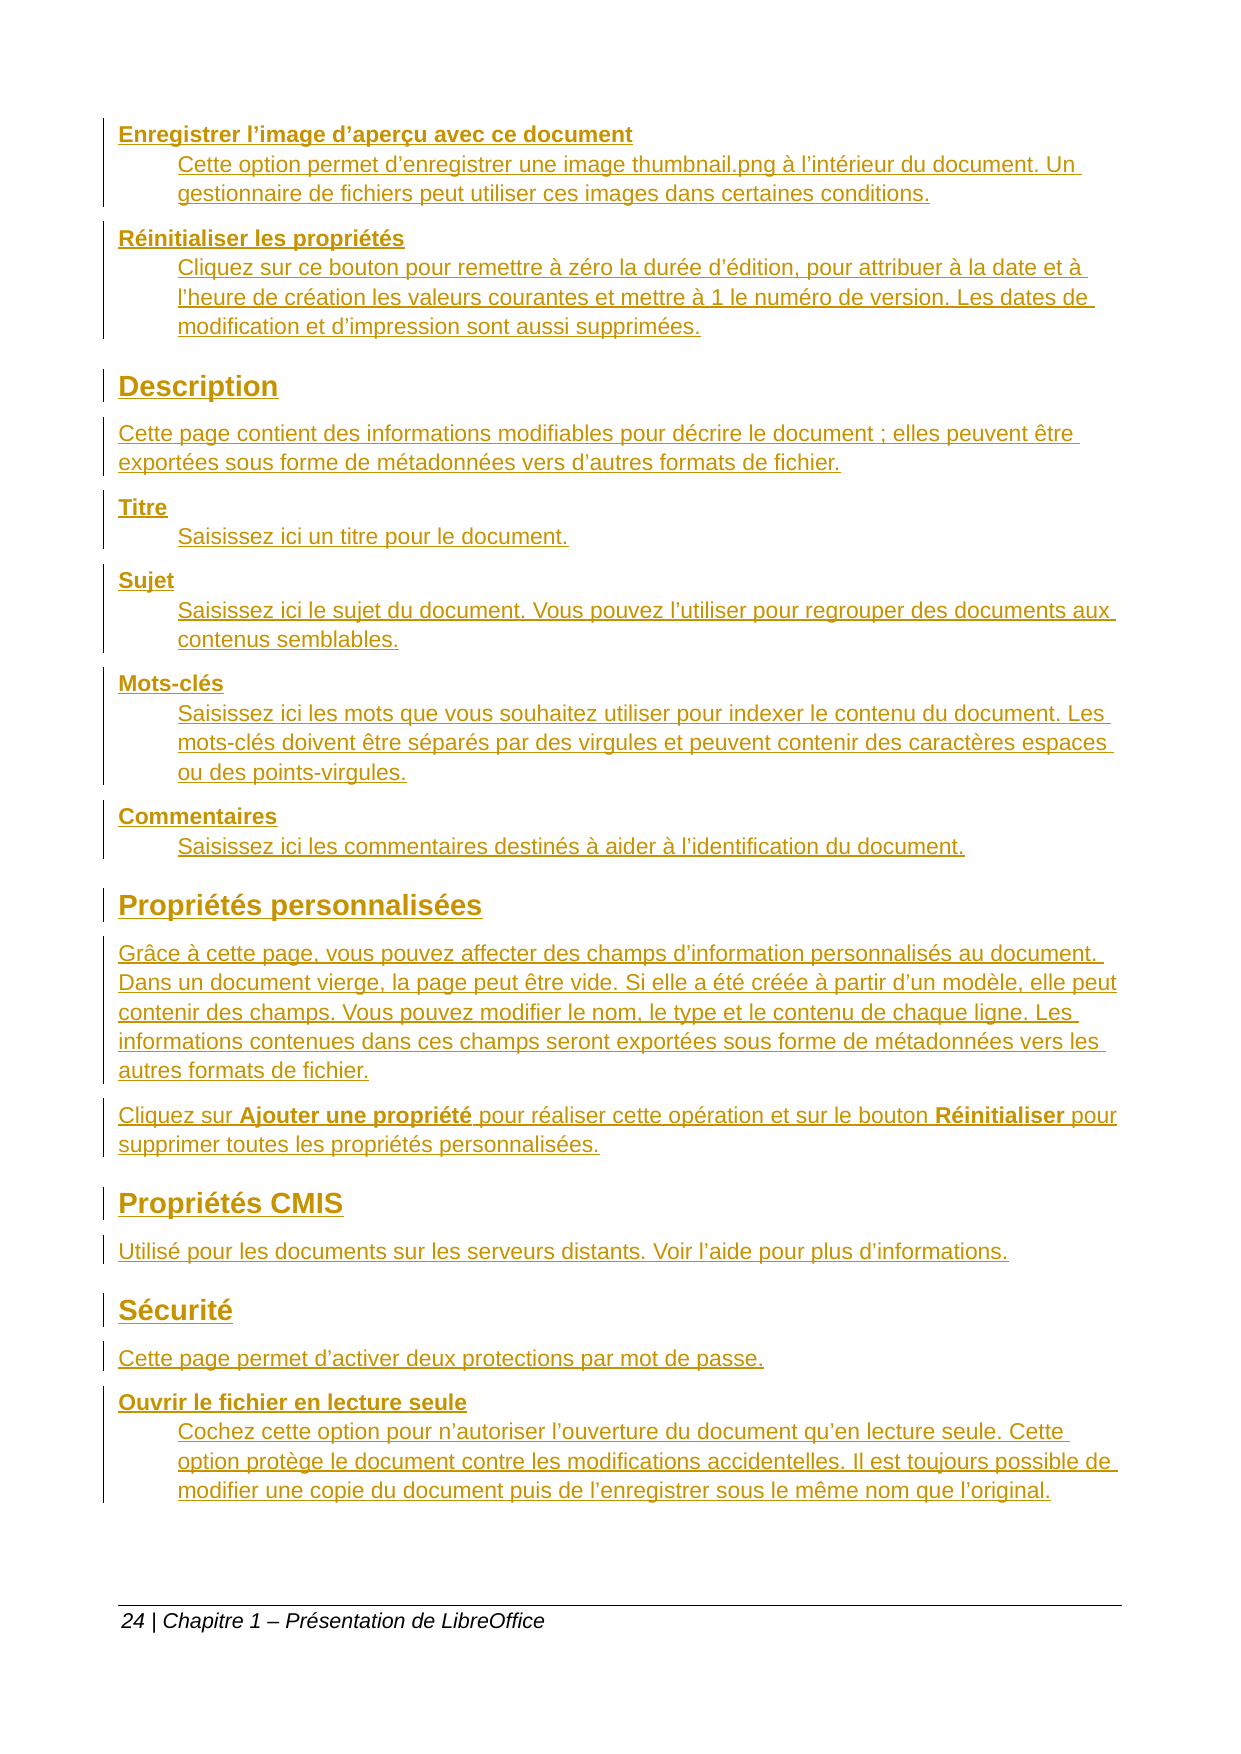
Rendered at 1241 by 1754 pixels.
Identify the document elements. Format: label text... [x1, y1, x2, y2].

text Utilisé pour les documents sur les serveurs distants. Voir l’aide pour plus d’informations. [118, 1235, 1122, 1264]
subtitle Propriétés CMIS [118, 1187, 1122, 1220]
subtitle Description [118, 369, 1122, 402]
text Grâce à cette page, vous pouvez affecter des champs d’information personnalisés au document. Dans un document vierge, la page peut être vide. Si elle a été créée à partir d’un modèle, elle peut contenir des champs. Vous pouvez modifier le nom, le type et le contenu de chaque ligne. Les informations contenues dans ces champs seront exportées sous forme de métadonnées vers les autres formats de fichier. [118, 936, 1122, 1084]
subtitle Enregistrer l’image d’aperçu avec ce document [118, 118, 1122, 148]
subtitle Sujet [118, 564, 1122, 593]
text Cliquez sur Ajouter une propriété pour réaliser cette opération et sur le bouton Réinitialiser pour supprimer toutes les propriétés personnalisées. [118, 1098, 1122, 1157]
text Cette page permet d’activer deux protections par mot de passe. [118, 1341, 1122, 1371]
subtitle Sécurité [118, 1293, 1122, 1327]
list Cochez cette option pour n’autoriser l’ouverture du document qu’en lecture seule. Cette option protège le document contre les modifications accidentelles. Il est toujours possible de modifier une copie du document puis de l’enregistrer sous le même nom que l’original. [177, 1415, 1122, 1503]
text Cette page contient des informations modifiables pour décrire le document ; elles peuvent être exportées sous forme de métadonnées vers d’autres formats de fichier. [118, 417, 1122, 476]
list Cette option permet d’enregistrer une image thumbnail.png à l’intérieur du document. Un gestionnaire de fichiers peut utiliser ces images dans certaines conditions. [177, 148, 1122, 207]
list Cliquez sur ce bouton pour remettre à zéro la durée d’édition, pour attribuer à la date et à l’heure de création les valeurs courantes et mettre à 1 le numéro de version. Les dates de modification et d’impression sont aussi supprimées. [177, 251, 1122, 339]
subtitle Commentaires [118, 800, 1122, 829]
list Saisissez ici les commentaires destinés à aider à l’identification du document. [177, 829, 1122, 859]
list Saisissez ici un titre pour le document. [177, 520, 1122, 549]
subtitle Mots-clés [118, 667, 1122, 697]
subtitle Ouvrir le fichier en lecture seule [118, 1386, 1122, 1415]
subtitle Réinitialiser les propriétés [118, 221, 1122, 251]
subtitle Titre [118, 490, 1122, 520]
list Saisissez ici le sujet du document. Vous pouvez l’utiliser pour regrouper des documents aux contenus semblables. [177, 593, 1122, 652]
list Saisissez ici les mots que vous souhaitez utiliser pour indexer le contenu du document. Les mots-clés doivent être séparés par des virgules et peuvent contenir des caractères espaces ou des points-virgules. [177, 697, 1122, 785]
subtitle Propriétés personnalisées [118, 888, 1122, 922]
